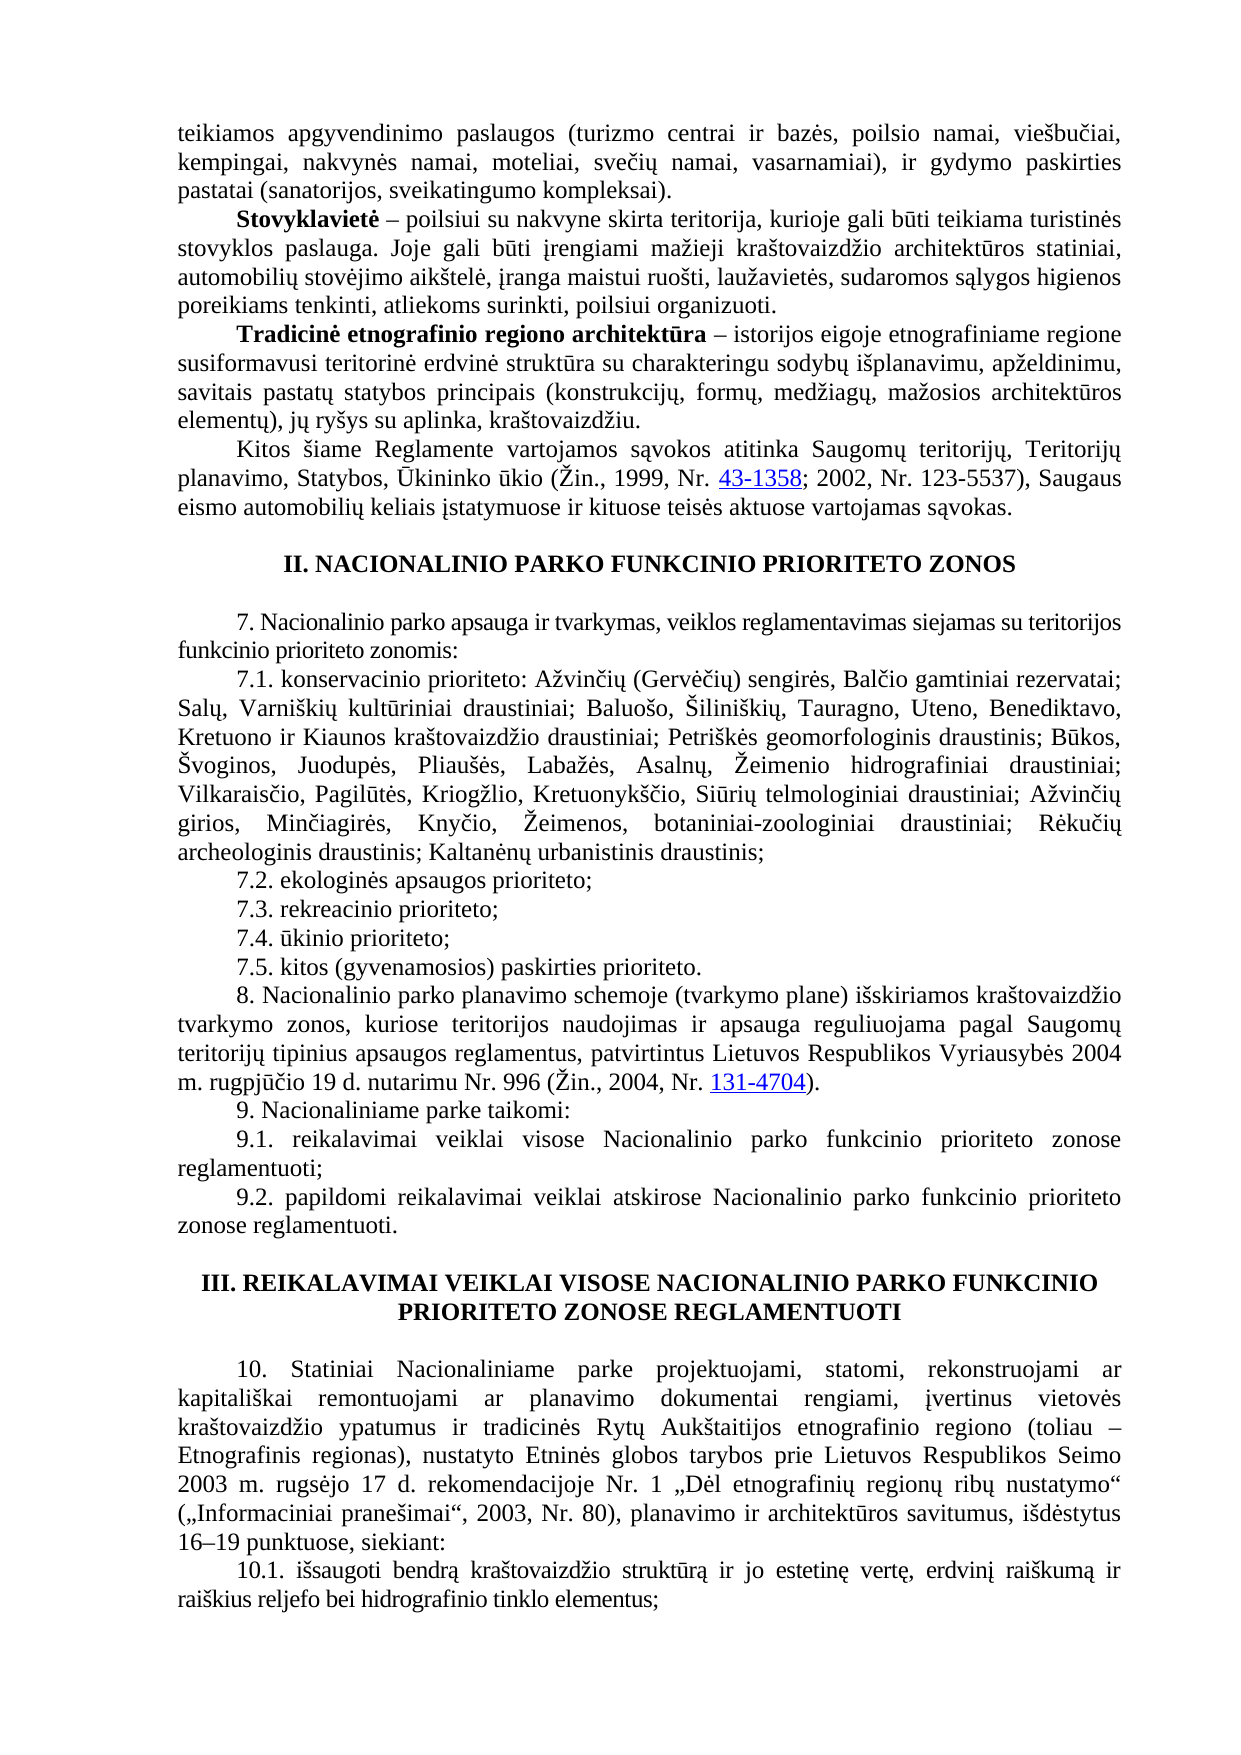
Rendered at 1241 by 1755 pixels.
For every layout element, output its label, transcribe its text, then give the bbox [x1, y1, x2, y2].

text 10.1. išsaugoti bendrą kraštovaizdžio struktūrą ir jo estetinę vertę, erdvinį raiškumą ir raiškius reljefo bei hidrografinio tinklo elementus; [177, 1556, 1122, 1613]
text III. REIKALAVIMAI veiklai visose nacionalinio PARKO FUNKCINIO PRIORITETO ZONOSE reglamentuoti [177, 1268, 1122, 1326]
text 10. Statiniai Nacionaliniame parke projektuojami, statomi, rekonstruojami ar kapitališkai remontuojami ar planavimo dokumentai rengiami, įvertinus vietovės kraštovaizdžio ypatumus ir tradicinės Rytų Aukštaitijos etnografinio regiono (toliau – Etnografinis regionas), nustatyto Etninės globos tarybos prie Lietuvos Respublikos Seimo 2003 m. rugsėjo 17 d. rekomendacijoje Nr. 1 „Dėl etnografinių regionų ribų nustatymo“ („Informaciniai pranešimai“, 2003, Nr. 80), planavimo ir architektūros savitumus, išdėstytus 16–19 punktuose, siekiant: [177, 1354, 1122, 1556]
text Kitos šiame Reglamente vartojamos sąvokos atitinka Saugomų teritorijų, Teritorijų planavimo, Statybos, Ūkininko ūkio (Žin., 1999, Nr. 43-1358; 2002, Nr. 123-5537), Saugaus eismo automobilių keliais įstatymuose ir kituose teisės aktuose vartojamas sąvokas. [177, 434, 1122, 521]
text 7.2. ekologinės apsaugos prioriteto; [177, 866, 1122, 894]
text 9.1. reikalavimai veiklai visose Nacionalinio parko funkcinio prioriteto zonose reglamentuoti; [177, 1124, 1122, 1182]
text teikiamos apgyvendinimo paslaugos (turizmo centrai ir bazės, poilsio namai, viešbučiai, kempingai, nakvynės namai, moteliai, svečių namai, vasarnamiai), ir gydymo paskirties pastatai (sanatorijos, sveikatingumo kompleksai). [177, 118, 1122, 204]
text 7.4. ūkinio prioriteto; [177, 923, 1122, 952]
text 7.5. kitos (gyvenamosios) paskirties prioriteto. [177, 952, 1122, 981]
text 7.3. rekreacinio prioriteto; [177, 894, 1122, 923]
text 8. Nacionalinio parko planavimo schemoje (tvarkymo plane) išskiriamos kraštovaizdžio tvarkymo zonos, kuriose teritorijos naudojimas ir apsauga reguliuojama pagal Saugomų teritorijų tipinius apsaugos reglamentus, patvirtintus Lietuvos Respublikos Vyriausybės 2004 m. rugpjūčio 19 d. nutarimu Nr. 996 (Žin., 2004, Nr. 131-4704). [177, 981, 1122, 1096]
text 9.2. papildomi reikalavimai veiklai atskirose Nacionalinio parko funkcinio prioriteto zonose reglamentuoti. [177, 1182, 1122, 1239]
text II. NACIONALINIO PARKO FUNKCINIO PRIORITETO ZONOS [177, 549, 1122, 578]
text 7.1. konservacinio prioriteto: Ažvinčių (Gervėčių) sengirės, Balčio gamtiniai rezervatai; Salų, Varniškių kultūriniai draustiniai; Baluošo, Šiliniškių, Tauragno, Uteno, Benediktavo, Kretuono ir Kiaunos kraštovaizdžio draustiniai; Petriškės geomorfologinis draustinis; Būkos, Švoginos, Juodupės, Pliaušės, Labažės, Asalnų, Žeimenio hidrografiniai draustiniai; Vilkaraisčio, Pagilūtės, Kriogžlio, Kretuonykščio, Siūrių telmologiniai draustiniai; Ažvinčių girios, Minčiagirės, Knyčio, Žeimenos, botaniniai-zoologiniai draustiniai; Rėkučių archeologinis draustinis; Kaltanėnų urbanistinis draustinis; [177, 664, 1122, 866]
text 7. Nacionalinio parko apsauga ir tvarkymas, veiklos reglamentavimas siejamas su teritorijos funkcinio prioriteto zonomis: [177, 607, 1122, 664]
text Tradicinė etnografinio regiono architektūra – istorijos eigoje etnografiniame regione susiformavusi teritorinė erdvinė struktūra su charakteringu sodybų išplanavimu, apželdinimu, savitais pastatų statybos principais (konstrukcijų, formų, medžiagų, mažosios architektūros elementų), jų ryšys su aplinka, kraštovaizdžiu. [177, 319, 1122, 434]
text 9. Nacionaliniame parke taikomi: [177, 1096, 1122, 1124]
text Stovyklavietė – poilsiui su nakvyne skirta teritorija, kurioje gali būti teikiama turistinės stovyklos paslauga. Joje gali būti įrengiami mažieji kraštovaizdžio architektūros statiniai, automobilių stovėjimo aikštelė, įranga maistui ruošti, laužavietės, sudaromos sąlygos higienos poreikiams tenkinti, atliekoms surinkti, poilsiui organizuoti. [177, 204, 1122, 319]
